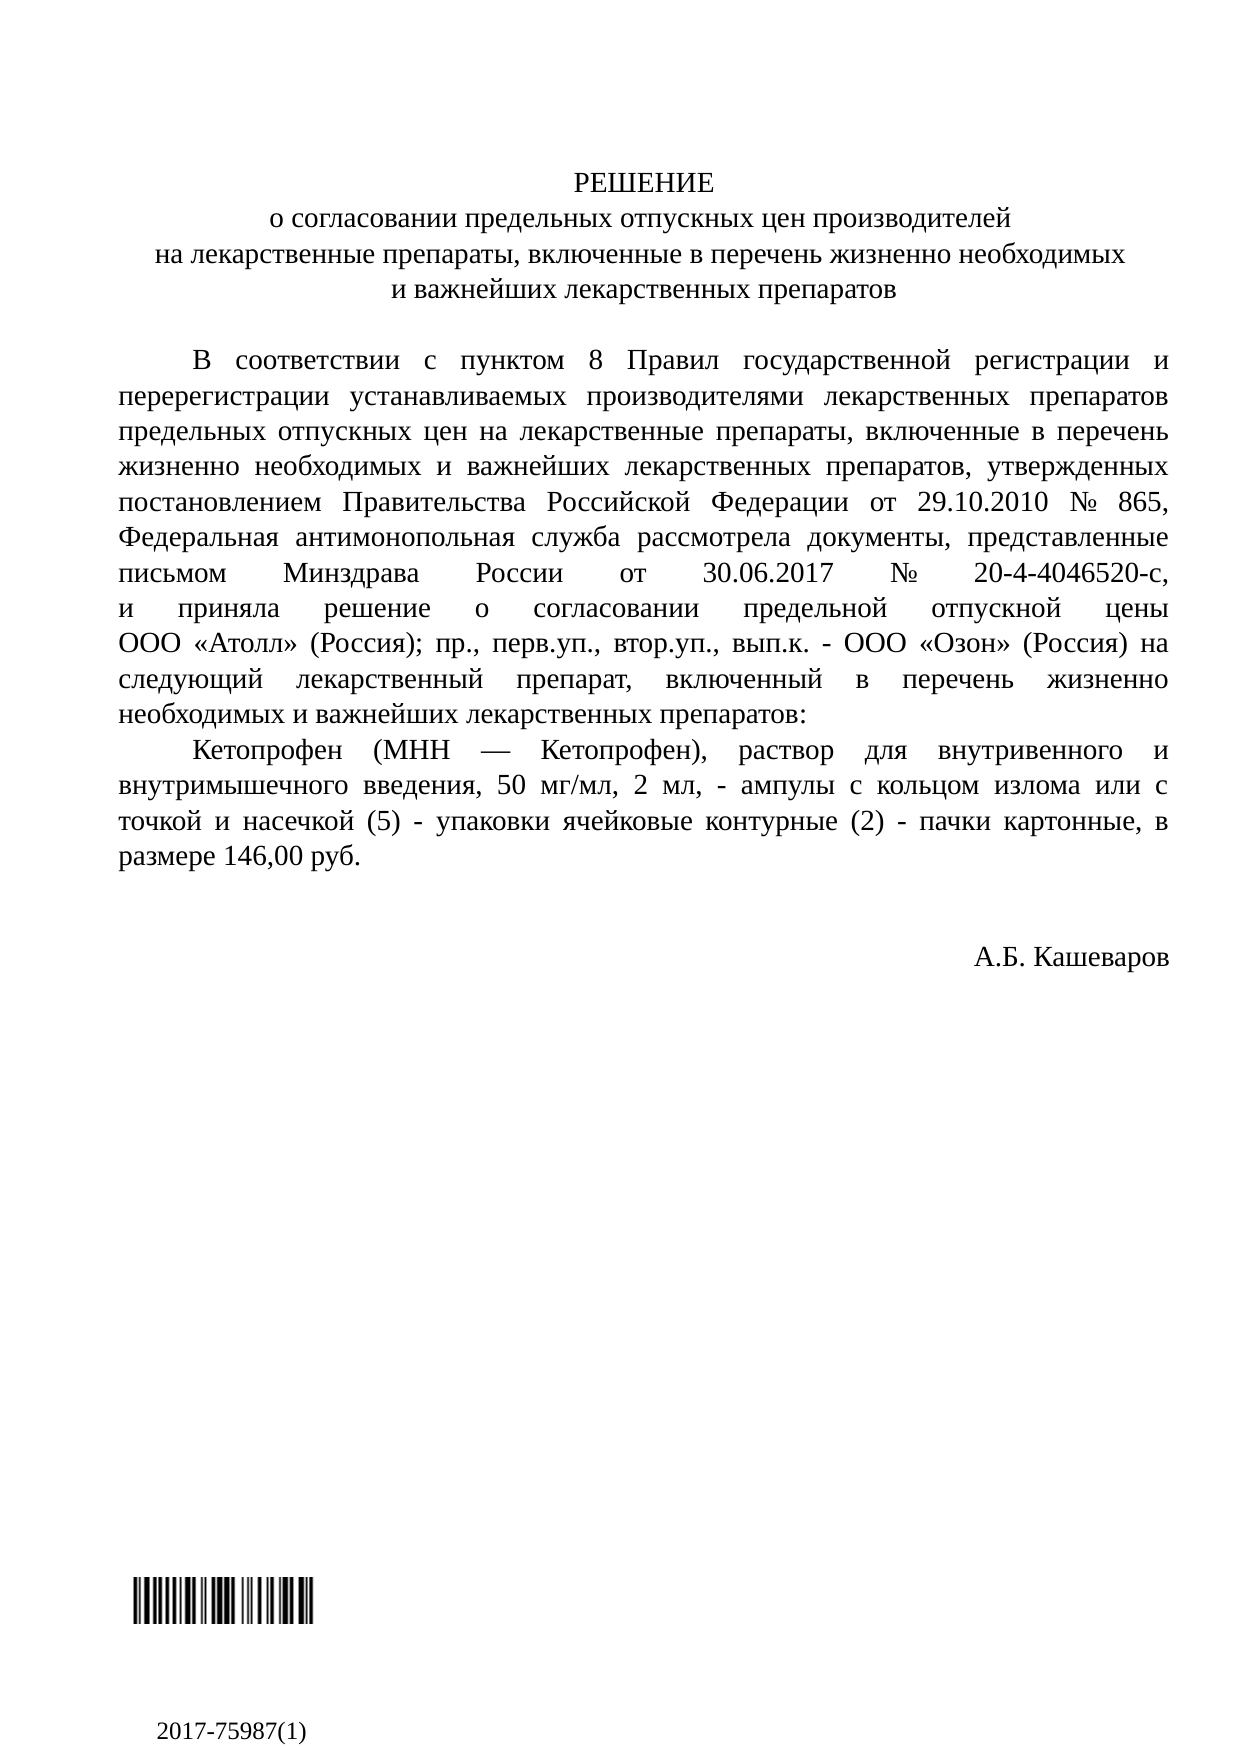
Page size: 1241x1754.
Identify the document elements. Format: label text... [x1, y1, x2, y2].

text на лекарственные препараты, включенные в перечень жизненно необходимых [118, 235, 1170, 270]
text Кетопрофен (МНН — Кетопрофен), раствор для внутривенного и внутримышечного введения, 50 мг/мл, 2 мл, - ампулы с кольцом излома или с точкой и насечкой (5) - упаковки ячейковые контурные (2) - пачки картонные, в размере 146,00 руб. [118, 731, 1170, 872]
text А.Б. Кашеваров [898, 939, 1170, 973]
text РЕШЕНИЕ [118, 164, 1170, 199]
text и важнейших лекарственных препаратов [118, 270, 1170, 306]
text о согласовании предельных отпускных цен производителей [118, 199, 1170, 235]
picture [118, 1577, 331, 1624]
text В соответствии с пунктом 8 Правил государственной регистрации и перерегистрации устанавливаемых производителями лекарственных препаратов предельных отпускных цен на лекарственные препараты, включенные в перечень жизненно необходимых и важнейших лекарственных препаратов, утвержденных постановлением Правительства Российской Федерации от 29.10.2010 № 865, Федеральная антимонопольная служба рассмотрела документы, представленные письмом Минздрава России от 30.06.2017 № 20-4-4046520-с, и приняла решение о согласовании предельной отпускной цены ООО «Атолл» (Россия); пр., перв.уп., втор.уп., вып.к. - ООО «Озон» (Россия) на следующий лекарственный препарат, включенный в перечень жизненно необходимых и важнейших лекарственных препаратов: [118, 341, 1170, 731]
